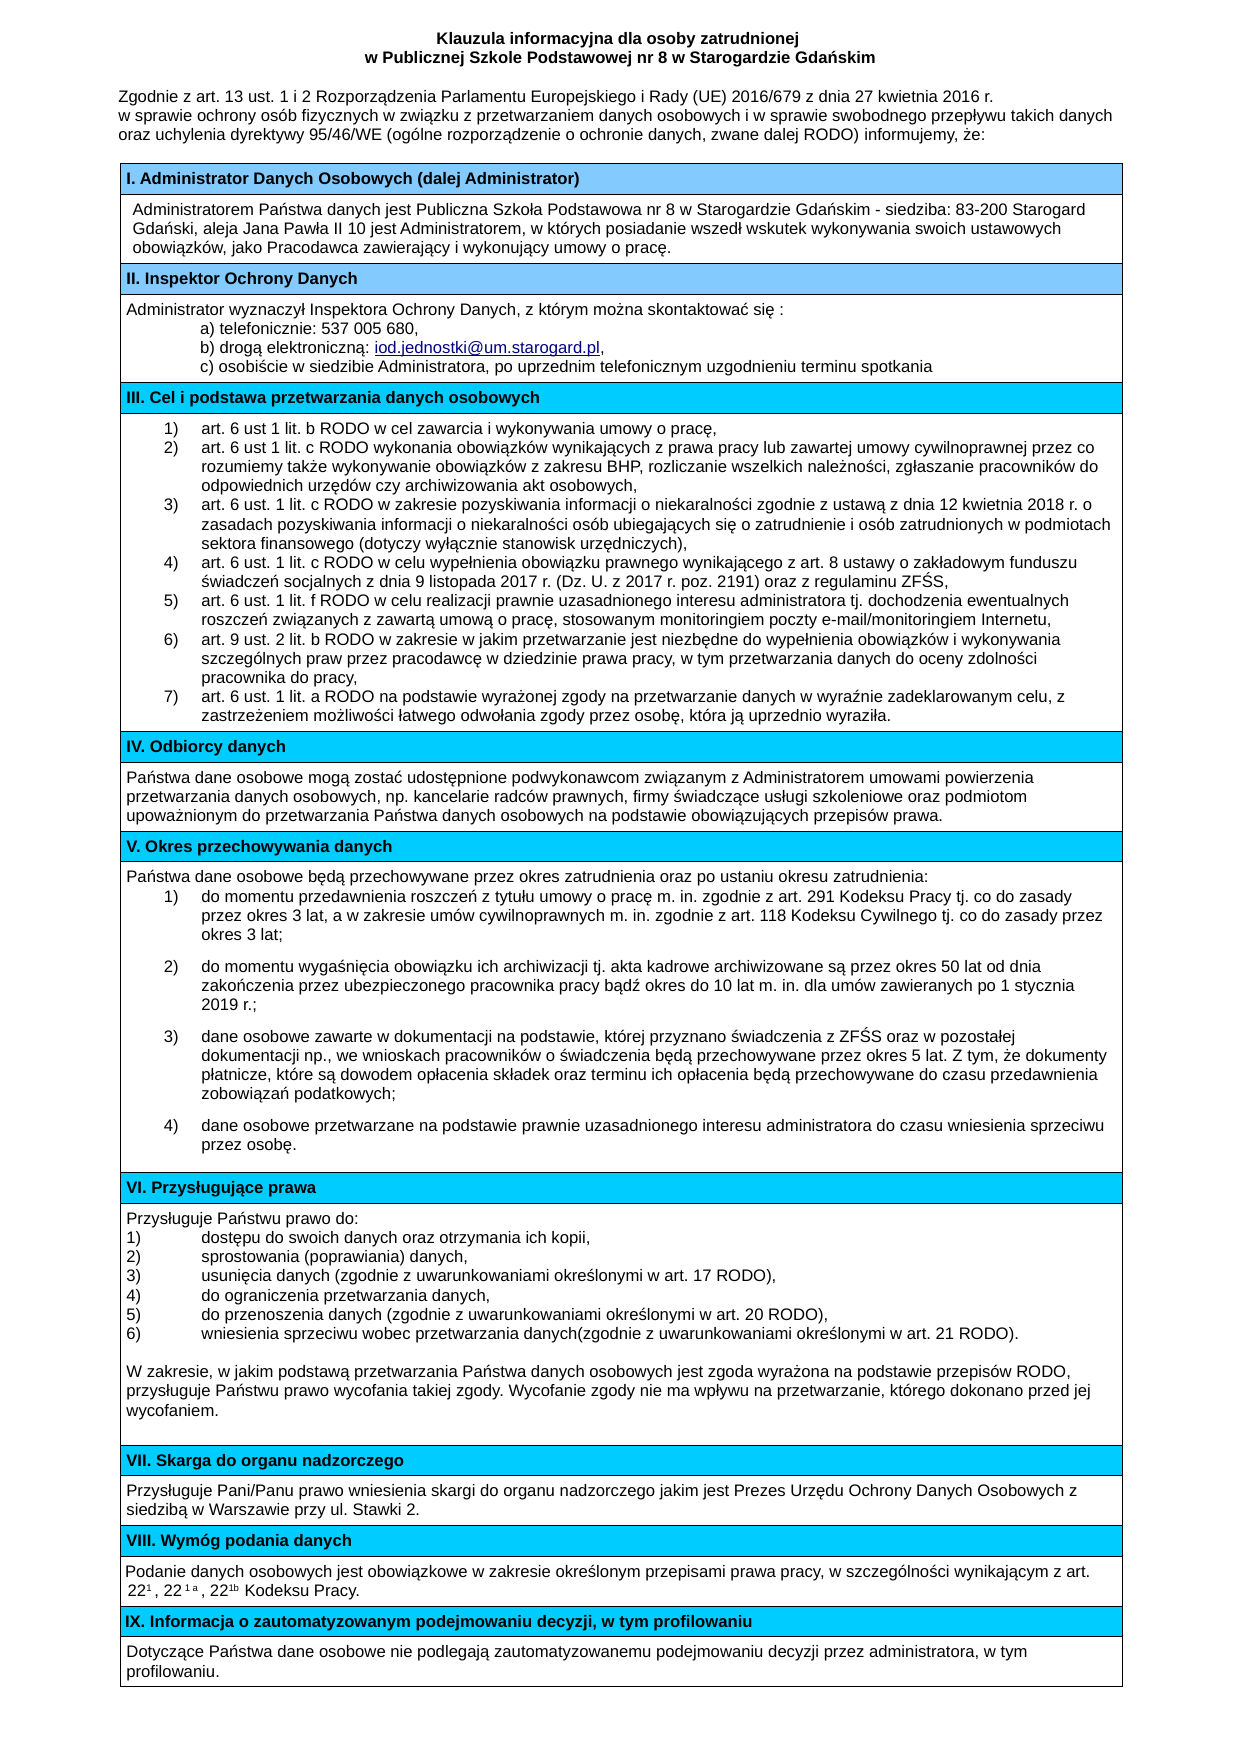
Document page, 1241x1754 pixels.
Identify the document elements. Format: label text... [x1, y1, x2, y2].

table_cell II. Inspektor Ochrony Danych [121, 264, 1122, 294]
table_cell VII. Skarga do organu nadzorczego [121, 1446, 1122, 1475]
table_cell art. 6 ust 1 lit. b RODO w cel zawarcia i wykonywania umowy o pracę, art. 6 ust 1 lit. c RODO wykonania obowiązków wynikających z prawa pracy lub zawartej umowy cywilnoprawnej przez co rozumiemy także wykonywanie obowiązków z zakresu BHP, rozliczanie wszelkich należności, zgłaszanie pracowników do odpowiednich urzędów czy archiwizowania akt osobowych, art. 6 ust. 1 lit. c RODO w zakresie pozyskiwania informacji o niekaralności zgodnie z ustawą z dnia 12 kwietnia 2018 r. o zasadach pozyskiwania informacji o niekaralności osób ubiegających się o zatrudnienie i osób zatrudnionych w podmiotach sektora finansowego (dotyczy wyłącznie stanowisk urzędniczych), art. 6 ust. 1 lit. c RODO w celu wypełnienia obowiązku prawnego wynikającego z art. 8 ustawy o zakładowym funduszu świadczeń socjalnych z dnia 9 listopada 2017 r. (Dz. U. z 2017 r. poz. 2191) oraz z regulaminu ZFŚS, art. 6 ust. 1 lit. f RODO w celu realizacji prawnie uzasadnionego interesu administratora tj. dochodzenia ewentualnych roszczeń związanych z zawartą umową o pracę, stosowanym monitoringiem poczty e-mail/monitoringiem Internetu, art. 9 ust. 2 lit. b RODO w zakresie w jakim przetwarzanie jest niezbędne do wypełnienia obowiązków i wykonywania szczególnych praw przez pracodawcę w dziedzinie prawa pracy, w tym przetwarzania danych do oceny zdolności pracownika do pracy, art. 6 ust. 1 lit. a RODO na podstawie wyrażonej zgody na przetwarzanie danych w wyraźnie zadeklarowanym celu, z zastrzeżeniem możliwości łatwego odwołania zgody przez osobę, która ją uprzednio wyraziła. [121, 414, 1122, 731]
table_cell Przysługuje Pani/Panu prawo wniesienia skargi do organu nadzorczego jakim jest Prezes Urzędu Ochrony Danych Osobowych z siedzibą w Warszawie przy ul. Stawki 2. [121, 1476, 1122, 1525]
table_header I. Administrator Danych Osobowych (dalej Administrator) [121, 164, 1122, 194]
table_cell V. Okres przechowywania danych [121, 832, 1122, 861]
subtitle Klauzula informacyjna dla osoby zatrudnionej w Publicznej Szkole Podstawowej nr 8 w Starogardzie Gdańskim [118, 29, 1122, 67]
table_cell IV. Odbiorcy danych [121, 732, 1122, 762]
table_cell IX. Informacja o zautomatyzowanym podejmowaniu decyzji, w tym profilowaniu [121, 1607, 1122, 1636]
table_cell Podanie danych osobowych jest obowiązkowe w zakresie określonym przepisami prawa pracy, w szczególności wynikającym z art. 221 , 22 1 a , 221b Kodeksu Pracy. [121, 1557, 1122, 1606]
table_cell Państwa dane osobowe będą przechowywane przez okres zatrudnienia oraz po ustaniu okresu zatrudnienia: do momentu przedawnienia roszczeń z tytułu umowy o pracę m. in. zgodnie z art. 291 Kodeksu Pracy tj. co do zasady przez okres 3 lat, a w zakresie umów cywilnoprawnych m. in. zgodnie z art. 118 Kodeksu Cywilnego tj. co do zasady przez okres 3 lat; do momentu wygaśnięcia obowiązku ich archiwizacji tj. akta kadrowe archiwizowane są przez okres 50 lat od dnia zakończenia przez ubezpieczonego pracownika pracy bądź okres do 10 lat m. in. dla umów zawieranych po 1 stycznia 2019 r.; dane osobowe zawarte w dokumentacji na podstawie, której przyznano świadczenia z ZFŚS oraz w pozostałej dokumentacji np., we wnioskach pracowników o świadczenia będą przechowywane przez okres 5 lat. Z tym, że dokumenty płatnicze, które są dowodem opłacenia składek oraz terminu ich opłacenia będą przechowywane do czasu przedawnienia zobowiązań podatkowych; dane osobowe przetwarzane na podstawie prawnie uzasadnionego interesu administratora do czasu wniesienia sprzeciwu przez osobę. [121, 862, 1122, 1172]
table_cell Dotyczące Państwa dane osobowe nie podlegają zautomatyzowanemu podejmowaniu decyzji przez administratora, w tym profilowaniu. [121, 1637, 1122, 1686]
table_cell VIII. Wymóg podania danych [121, 1526, 1122, 1556]
text Zgodnie z art. 13 ust. 1 i 2 Rozporządzenia Parlamentu Europejskiego i Rady (UE) 2016/679 z dnia 27 kwietnia 2016 r. w sprawie ochrony osób fizycznych w związku z przetwarzaniem danych osobowych i w sprawie swobodnego przepływu takich danych oraz uchylenia dyrektywy 95/46/WE (ogólne rozporządzenie o ochronie danych, zwane dalej RODO) informujemy, że: [118, 87, 1122, 144]
table_cell Państwa dane osobowe mogą zostać udostępnione podwykonawcom związanym z Administratorem umowami powierzenia przetwarzania danych osobowych, np. kancelarie radców prawnych, firmy świadczące usługi szkoleniowe oraz podmiotom upoważnionym do przetwarzania Państwa danych osobowych na podstawie obowiązujących przepisów prawa. [121, 763, 1122, 831]
table_cell Administratorem Państwa danych jest Publiczna Szkoła Podstawowa nr 8 w Starogardzie Gdańskim - siedziba: 83-200 Starogard Gdański, aleja Jana Pawła II 10 jest Administratorem, w których posiadanie wszedł wskutek wykonywania swoich ustawowych obowiązków, jako Pracodawca zawierający i wykonujący umowy o pracę. [121, 195, 1122, 263]
table_cell Przysługuje Państwu prawo do: dostępu do swoich danych oraz otrzymania ich kopii, sprostowania (poprawiania) danych, usunięcia danych (zgodnie z uwarunkowaniami określonymi w art. 17 RODO), do ograniczenia przetwarzania danych, do przenoszenia danych (zgodnie z uwarunkowaniami określonymi w art. 20 RODO), wniesienia sprzeciwu wobec przetwarzania danych(zgodnie z uwarunkowaniami określonymi w art. 21 RODO). W zakresie, w jakim podstawą przetwarzania Państwa danych osobowych jest zgoda wyrażona na podstawie przepisów RODO, przysługuje Państwu prawo wycofania takiej zgody. Wycofanie zgody nie ma wpływu na przetwarzanie, którego dokonano przed jej wycofaniem. [121, 1204, 1122, 1444]
table_cell III. Cel i podstawa przetwarzania danych osobowych [121, 383, 1122, 413]
table_cell Administrator wyznaczył Inspektora Ochrony Danych, z którym można skontaktować się : a) telefonicznie: 537 005 680, b) drogą elektroniczną: iod.jednostki@um.starogard.pl, c) osobiście w siedzibie Administratora, po uprzednim telefonicznym uzgodnieniu terminu spotkania [121, 295, 1122, 382]
table_cell VI. Przysługujące prawa [121, 1173, 1122, 1203]
